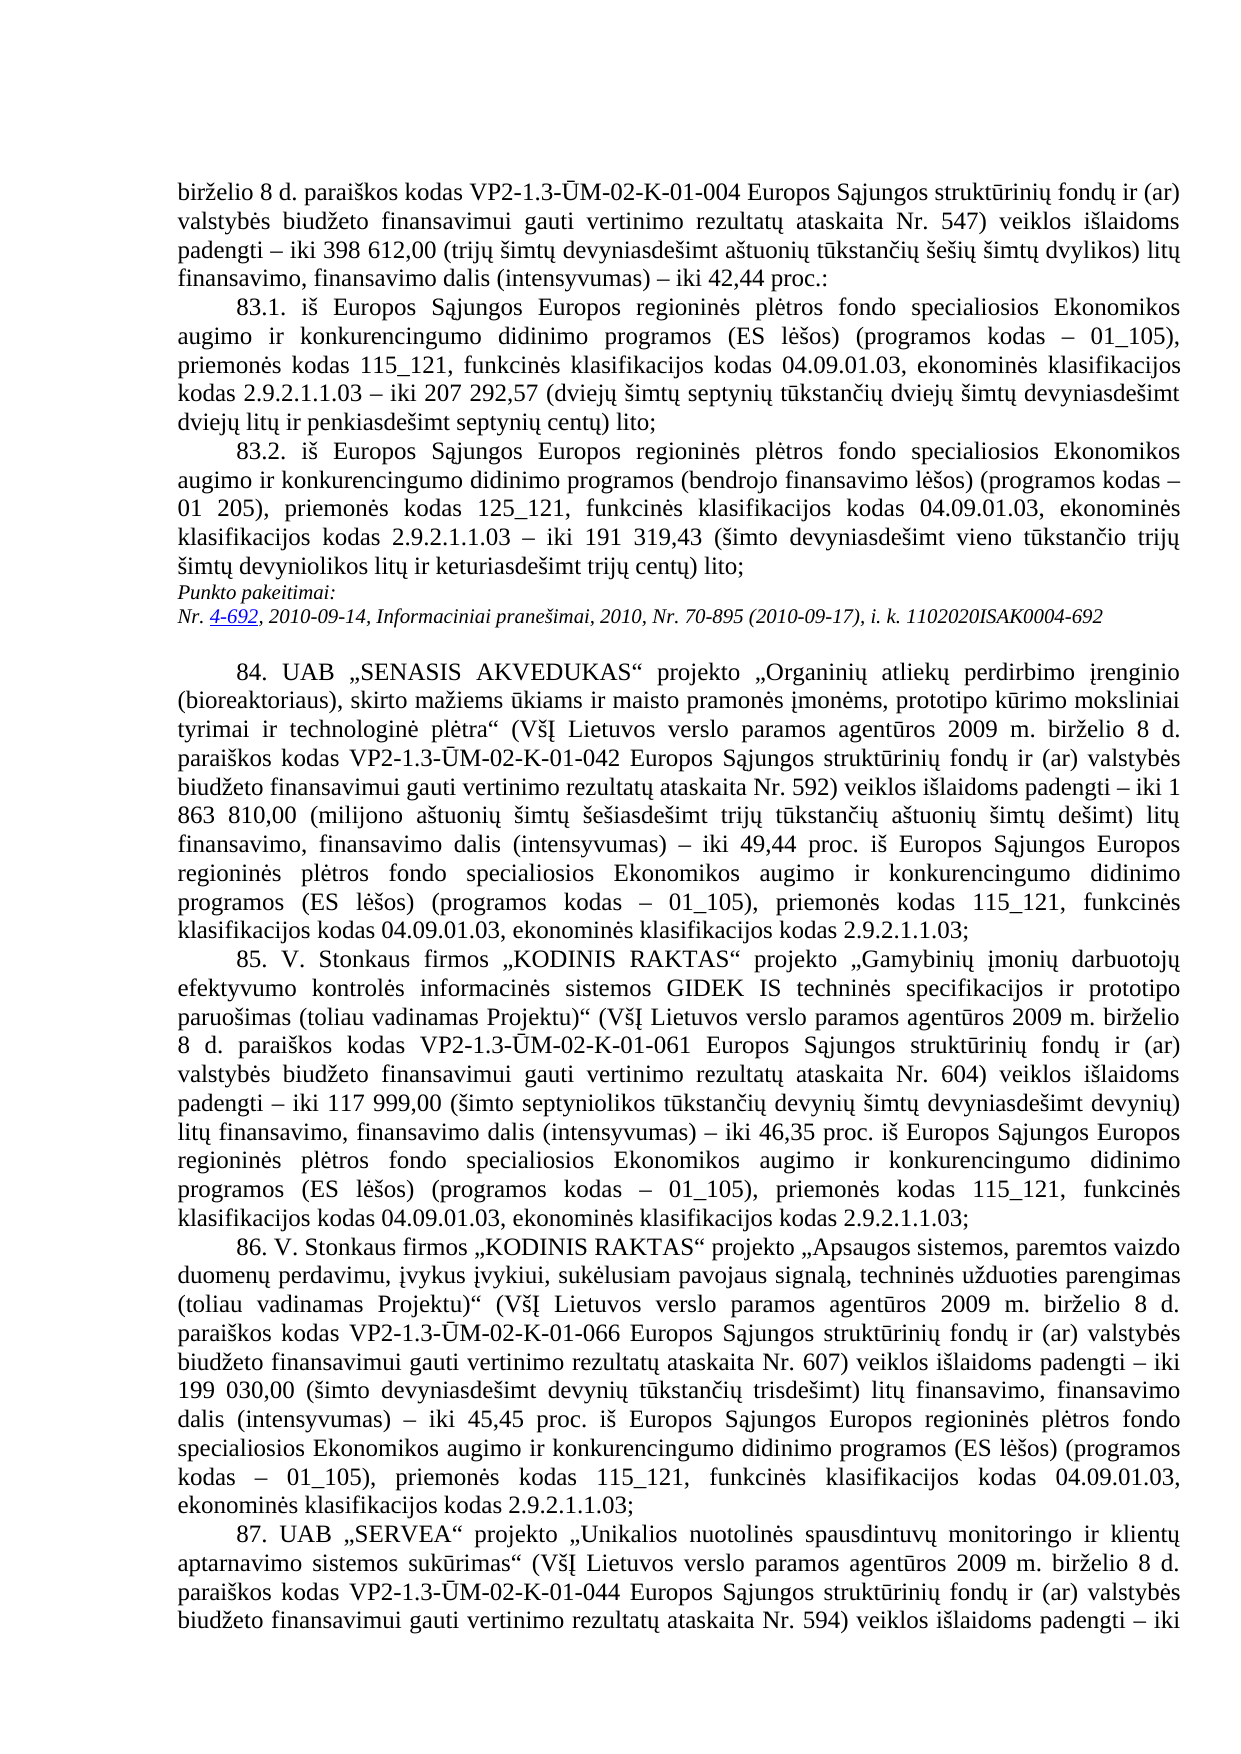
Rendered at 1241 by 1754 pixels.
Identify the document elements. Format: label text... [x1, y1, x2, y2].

text 84. UAB „SENASIS AKVEDUKAS“ projekto „Organinių atliekų perdirbimo įrenginio (bioreaktoriaus), skirto mažiems ūkiams ir maisto pramonės įmonėms, prototipo kūrimo moksliniai tyrimai ir technologinė plėtra“ (VšĮ Lietuvos verslo paramos agentūros 2009 m. birželio 8 d. paraiškos kodas VP2-1.3-ŪM-02-K-01-042 Europos Sąjungos struktūrinių fondų ir (ar) valstybės biudžeto finansavimui gauti vertinimo rezultatų ataskaita Nr. 592) veiklos išlaidoms padengti – iki 1 863 810,00 (milijono aštuonių šimtų šešiasdešimt trijų tūkstančių aštuonių šimtų dešimt) litų finansavimo, finansavimo dalis (intensyvumas) – iki 49,44 proc. iš Europos Sąjungos Europos regioninės plėtros fondo specialiosios Ekonomikos augimo ir konkurencingumo didinimo programos (ES lėšos) (programos kodas – 01_105), priemonės kodas 115_121, funkcinės klasifikacijos kodas 04.09.01.03, ekonominės klasifikacijos kodas 2.9.2.1.1.03; [177, 657, 1181, 944]
text Punkto pakeitimai: [177, 580, 1181, 604]
text 83.2. iš Europos Sąjungos Europos regioninės plėtros fondo specialiosios Ekonomikos augimo ir konkurencingumo didinimo programos (bendrojo finansavimo lėšos) (programos kodas – 01 205), priemonės kodas 125_121, funkcinės klasifikacijos kodas 04.09.01.03, ekonominės klasifikacijos kodas 2.9.2.1.1.03 – iki 191 319,43 (šimto devyniasdešimt vieno tūkstančio trijų šimtų devyniolikos litų ir keturiasdešimt trijų centų) lito; [177, 436, 1181, 580]
text birželio 8 d. paraiškos kodas VP2-1.3-ŪM-02-K-01-004 Europos Sąjungos struktūrinių fondų ir (ar) valstybės biudžeto finansavimui gauti vertinimo rezultatų ataskaita Nr. 547) veiklos išlaidoms padengti – iki 398 612,00 (trijų šimtų devyniasdešimt aštuonių tūkstančių šešių šimtų dvylikos) litų finansavimo, finansavimo dalis (intensyvumas) – iki 42,44 proc.: [177, 177, 1181, 292]
text 85. V. Stonkaus firmos „KODINIS RAKTAS“ projekto „Gamybinių įmonių darbuotojų efektyvumo kontrolės informacinės sistemos GIDEK IS techninės specifikacijos ir prototipo paruošimas (toliau vadinamas Projektu)“ (VšĮ Lietuvos verslo paramos agentūros 2009 m. birželio 8 d. paraiškos kodas VP2-1.3-ŪM-02-K-01-061 Europos Sąjungos struktūrinių fondų ir (ar) valstybės biudžeto finansavimui gauti vertinimo rezultatų ataskaita Nr. 604) veiklos išlaidoms padengti – iki 117 999,00 (šimto septyniolikos tūkstančių devynių šimtų devyniasdešimt devynių) litų finansavimo, finansavimo dalis (intensyvumas) – iki 46,35 proc. iš Europos Sąjungos Europos regioninės plėtros fondo specialiosios Ekonomikos augimo ir konkurencingumo didinimo programos (ES lėšos) (programos kodas – 01_105), priemonės kodas 115_121, funkcinės klasifikacijos kodas 04.09.01.03, ekonominės klasifikacijos kodas 2.9.2.1.1.03; [177, 944, 1181, 1232]
text 83.1. iš Europos Sąjungos Europos regioninės plėtros fondo specialiosios Ekonomikos augimo ir konkurencingumo didinimo programos (ES lėšos) (programos kodas – 01_105), priemonės kodas 115_121, funkcinės klasifikacijos kodas 04.09.01.03, ekonominės klasifikacijos kodas 2.9.2.1.1.03 – iki 207 292,57 (dviejų šimtų septynių tūkstančių dviejų šimtų devyniasdešimt dviejų litų ir penkiasdešimt septynių centų) lito; [177, 292, 1181, 436]
text 87. UAB „SERVEA“ projekto „Unikalios nuotolinės spausdintuvų monitoringo ir klientų aptarnavimo sistemos sukūrimas“ (VšĮ Lietuvos verslo paramos agentūros 2009 m. birželio 8 d. paraiškos kodas VP2-1.3-ŪM-02-K-01-044 Europos Sąjungos struktūrinių fondų ir (ar) valstybės biudžeto finansavimui gauti vertinimo rezultatų ataskaita Nr. 594) veiklos išlaidoms padengti – iki [177, 1519, 1181, 1634]
text Nr. 4-692, 2010-09-14, Informaciniai pranešimai, 2010, Nr. 70-895 (2010-09-17), i. k. 1102020ISAK0004-692 [177, 604, 1181, 628]
text 86. V. Stonkaus firmos „KODINIS RAKTAS“ projekto „Apsaugos sistemos, paremtos vaizdo duomenų perdavimu, įvykus įvykiui, sukėlusiam pavojaus signalą, techninės užduoties parengimas (toliau vadinamas Projektu)“ (VšĮ Lietuvos verslo paramos agentūros 2009 m. birželio 8 d. paraiškos kodas VP2-1.3-ŪM-02-K-01-066 Europos Sąjungos struktūrinių fondų ir (ar) valstybės biudžeto finansavimui gauti vertinimo rezultatų ataskaita Nr. 607) veiklos išlaidoms padengti – iki 199 030,00 (šimto devyniasdešimt devynių tūkstančių trisdešimt) litų finansavimo, finansavimo dalis (intensyvumas) – iki 45,45 proc. iš Europos Sąjungos Europos regioninės plėtros fondo specialiosios Ekonomikos augimo ir konkurencingumo didinimo programos (ES lėšos) (programos kodas – 01_105), priemonės kodas 115_121, funkcinės klasifikacijos kodas 04.09.01.03, ekonominės klasifikacijos kodas 2.9.2.1.1.03; [177, 1232, 1181, 1519]
